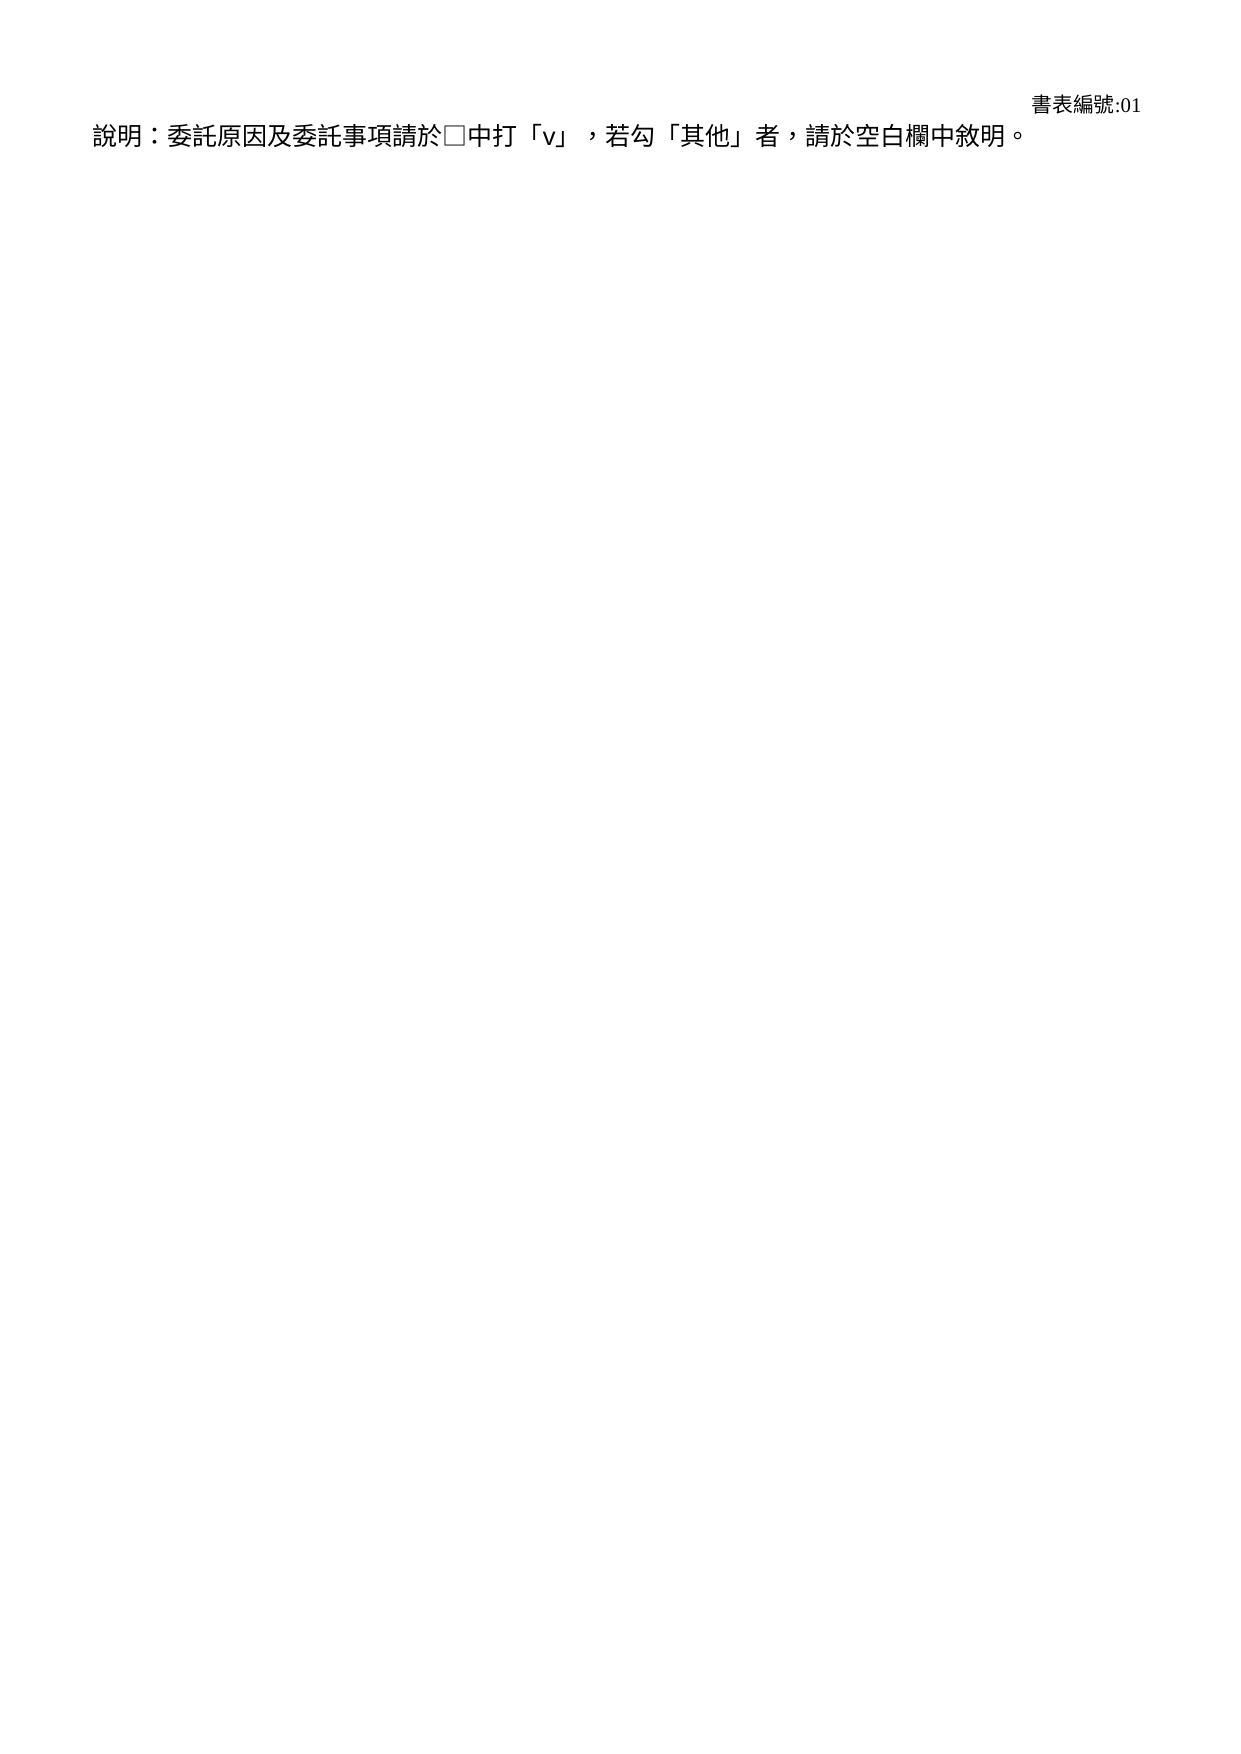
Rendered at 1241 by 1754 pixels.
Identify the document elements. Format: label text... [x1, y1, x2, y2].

text 說明：委託原因及委託事項請於□中打「v」，若勾「其他」者，請於空白欄中敘明。 [93, 120, 1152, 151]
